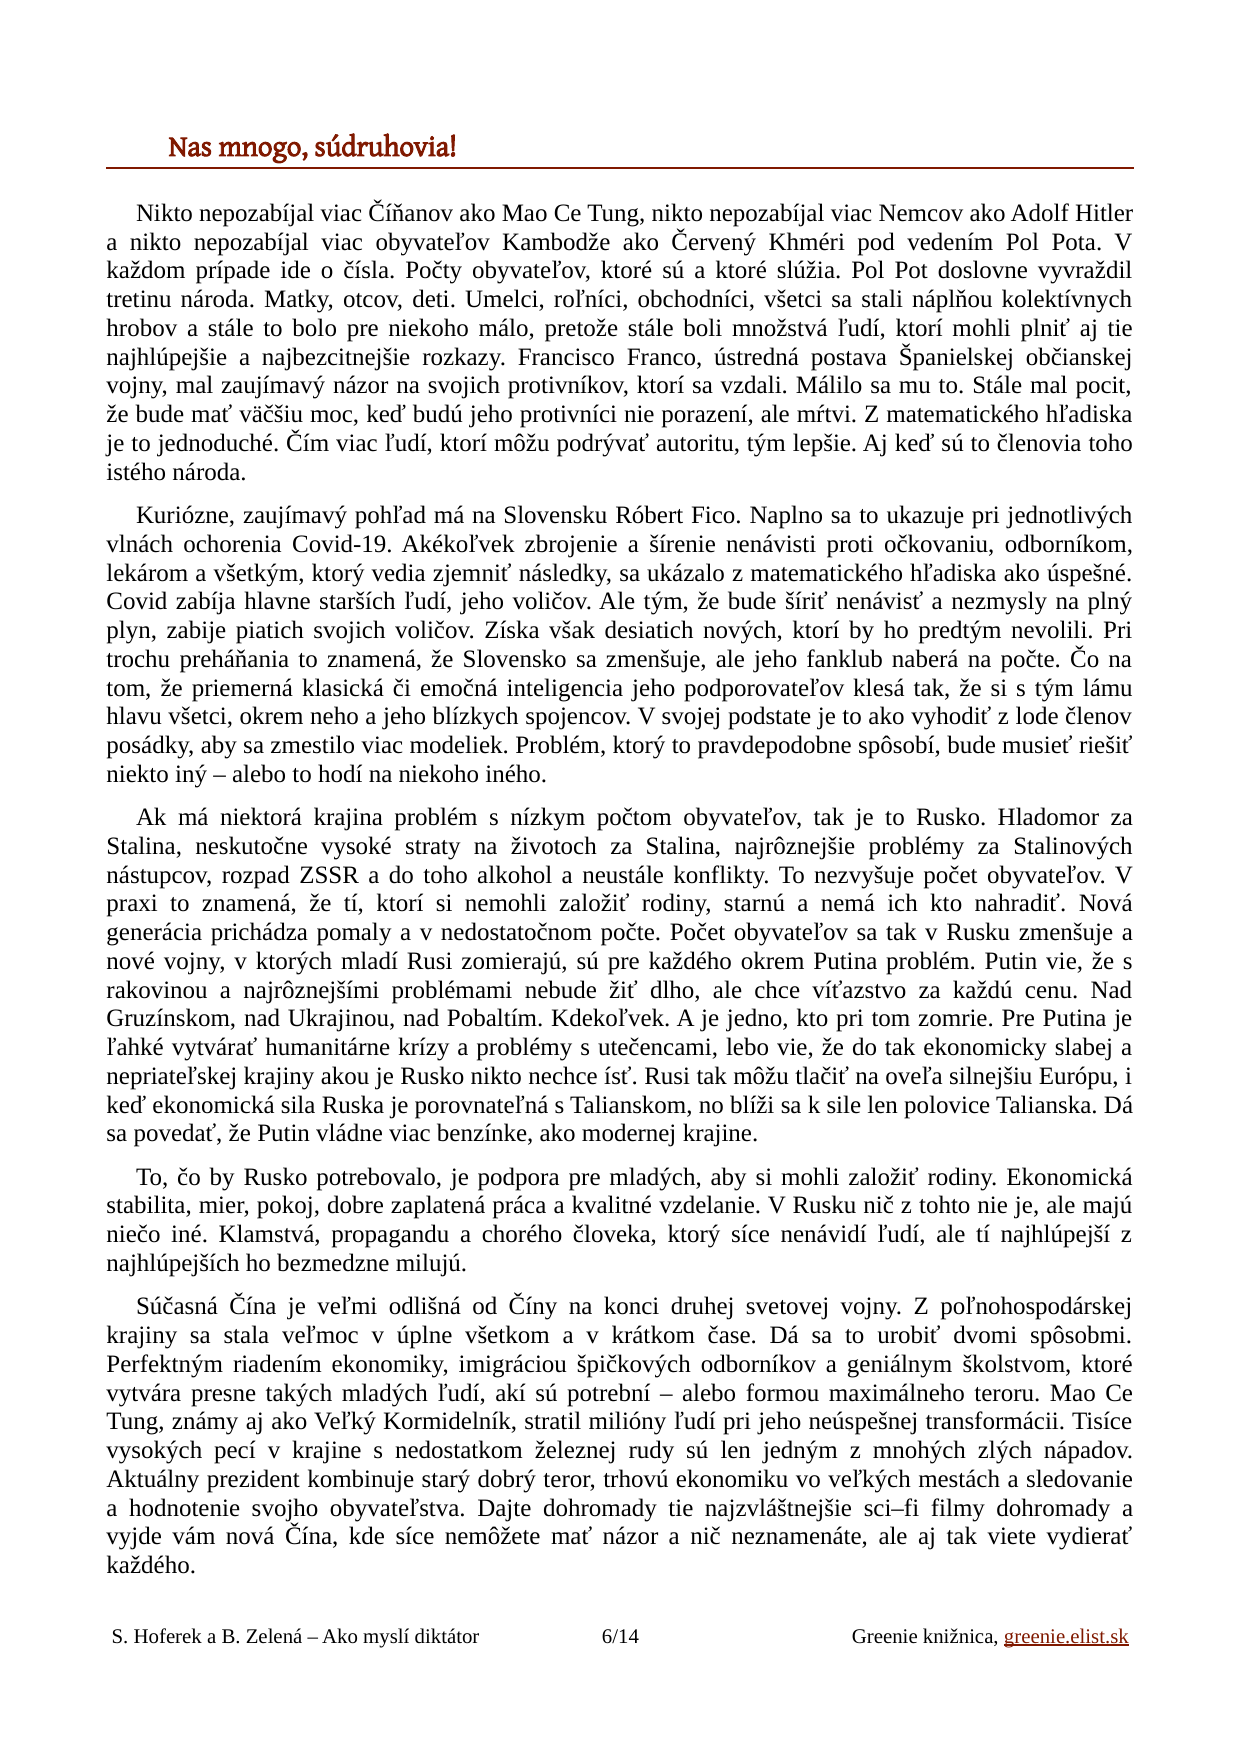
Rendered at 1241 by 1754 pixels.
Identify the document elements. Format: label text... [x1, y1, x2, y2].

text Súčasná Čína je veľmi odlišná od Číny na konci druhej svetovej vojny. Z poľnohospodárskej krajiny sa stala veľmoc v úplne všetkom a v krátkom čase. Dá sa to urobiť dvomi spôsobmi. Perfektným riadením ekonomiky, imigráciou špičkových odborníkov a geniálnym školstvom, ktoré vytvára presne takých mladých ľudí, akí sú potrební – alebo formou maximálneho teroru. Mao Ce Tung, známy aj ako Veľký Kormidelník, stratil milióny ľudí pri jeho neúspešnej transformácii. Tisíce vysokých pecí v krajine s nedostatkom železnej rudy sú len jedným z mnohých zlých nápadov. Aktuálny prezident kombinuje starý dobrý teror, trhovú ekonomiku vo veľkých mestách a sledovanie a hodnotenie svojho obyvateľstva. Dajte dohromady tie najzvláštnejšie sci–fi filmy dohromady a vyjde vám nová Čína, kde síce nemôžete mať názor a nič neznamenáte, ale aj tak viete vydierať každého. [106, 1291, 1134, 1579]
subtitle Nas mnogo, súdruhovia! [106, 127, 1134, 167]
text Ak má niektorá krajina problém s nízkym počtom obyvateľov, tak je to Rusko. Hladomor za Stalina, neskutočne vysoké straty na životoch za Stalina, najrôznejšie problémy za Stalinových nástupcov, rozpad ZSSR a do toho alkohol a neustále konflikty. To nezvyšuje počet obyvateľov. V praxi to znamená, že tí, ktorí si nemohli založiť rodiny, starnú a nemá ich kto nahradiť. Nová generácia prichádza pomaly a v nedostatočnom počte. Počet obyvateľov sa tak v Rusku zmenšuje a nové vojny, v ktorých mladí Rusi zomierajú, sú pre každého okrem Putina problém. Putin vie, že s rakovinou a najrôznejšími problémami nebude žiť dlho, ale chce víťazstvo za každú cenu. Nad Gruzínskom, nad Ukrajinou, nad Pobaltím. Kdekoľvek. A je jedno, kto pri tom zomrie. Pre Putina je ľahké vytvárať humanitárne krízy a problémy s utečencami, lebo vie, že do tak ekonomicky slabej a nepriateľskej krajiny akou je Rusko nikto nechce ísť. Rusi tak môžu tlačiť na oveľa silnejšiu Európu, i keď ekonomická sila Ruska je porovnateľná s Talianskom, no blíži sa k sile len polovice Talianska. Dá sa povedať, že Putin vládne viac benzínke, ako modernej krajine. [106, 802, 1134, 1147]
text To, čo by Rusko potrebovalo, je podpora pre mladých, aby si mohli založiť rodiny. Ekonomická stabilita, mier, pokoj, dobre zaplatená práca a kvalitné vzdelanie. V Rusku nič z tohto nie je, ale majú niečo iné. Klamstvá, propagandu a chorého človeka, ktorý síce nenávidí ľudí, ale tí najhlúpejší z najhlúpejších ho bezmedzne milujú. [106, 1162, 1134, 1277]
text Nikto nepozabíjal viac Číňanov ako Mao Ce Tung, nikto nepozabíjal viac Nemcov ako Adolf Hitler a nikto nepozabíjal viac obyvateľov Kambodže ako Červený Khméri pod vedením Pol Pota. V každom prípade ide o čísla. Počty obyvateľov, ktoré sú a ktoré slúžia. Pol Pot doslovne vyvraždil tretinu národa. Matky, otcov, deti. Umelci, roľníci, obchodníci, všetci sa stali náplňou kolektívnych hrobov a stále to bolo pre niekoho málo, pretože stále boli množstvá ľudí, ktorí mohli plniť aj tie najhlúpejšie a najbezcitnejšie rozkazy. Francisco Franco, ústredná postava Španielskej občianskej vojny, mal zaujímavý názor na svojich protivníkov, ktorí sa vzdali. Málilo sa mu to. Stále mal pocit, že bude mať väčšiu moc, keď budú jeho protivníci nie porazení, ale mŕtvi. Z matematického hľadiska je to jednoduché. Čím viac ľudí, ktorí môžu podrývať autoritu, tým lepšie. Aj keď sú to členovia toho istého národa. [106, 198, 1134, 486]
text Kuriózne, zaujímavý pohľad má na Slovensku Róbert Fico. Naplno sa to ukazuje pri jednotlivých vlnách ochorenia Covid-19. Akékoľvek zbrojenie a šírenie nenávisti proti očkovaniu, odborníkom, lekárom a všetkým, ktorý vedia zjemniť následky, sa ukázalo z matematického hľadiska ako úspešné. Covid zabíja hlavne starších ľudí, jeho voličov. Ale tým, že bude šíriť nenávisť a nezmysly na plný plyn, zabije piatich svojich voličov. Získa však desiatich nových, ktorí by ho predtým nevolili. Pri trochu preháňania to znamená, že Slovensko sa zmenšuje, ale jeho fanklub naberá na počte. Čo na tom, že priemerná klasická či emočná inteligencia jeho podporovateľov klesá tak, že si s tým lámu hlavu všetci, okrem neho a jeho blízkych spojencov. V svojej podstate je to ako vyhodiť z lode členov posádky, aby sa zmestilo viac modeliek. Problém, ktorý to pravdepodobne spôsobí, bude musieť riešiť niekto iný – alebo to hodí na niekoho iného. [106, 500, 1134, 788]
